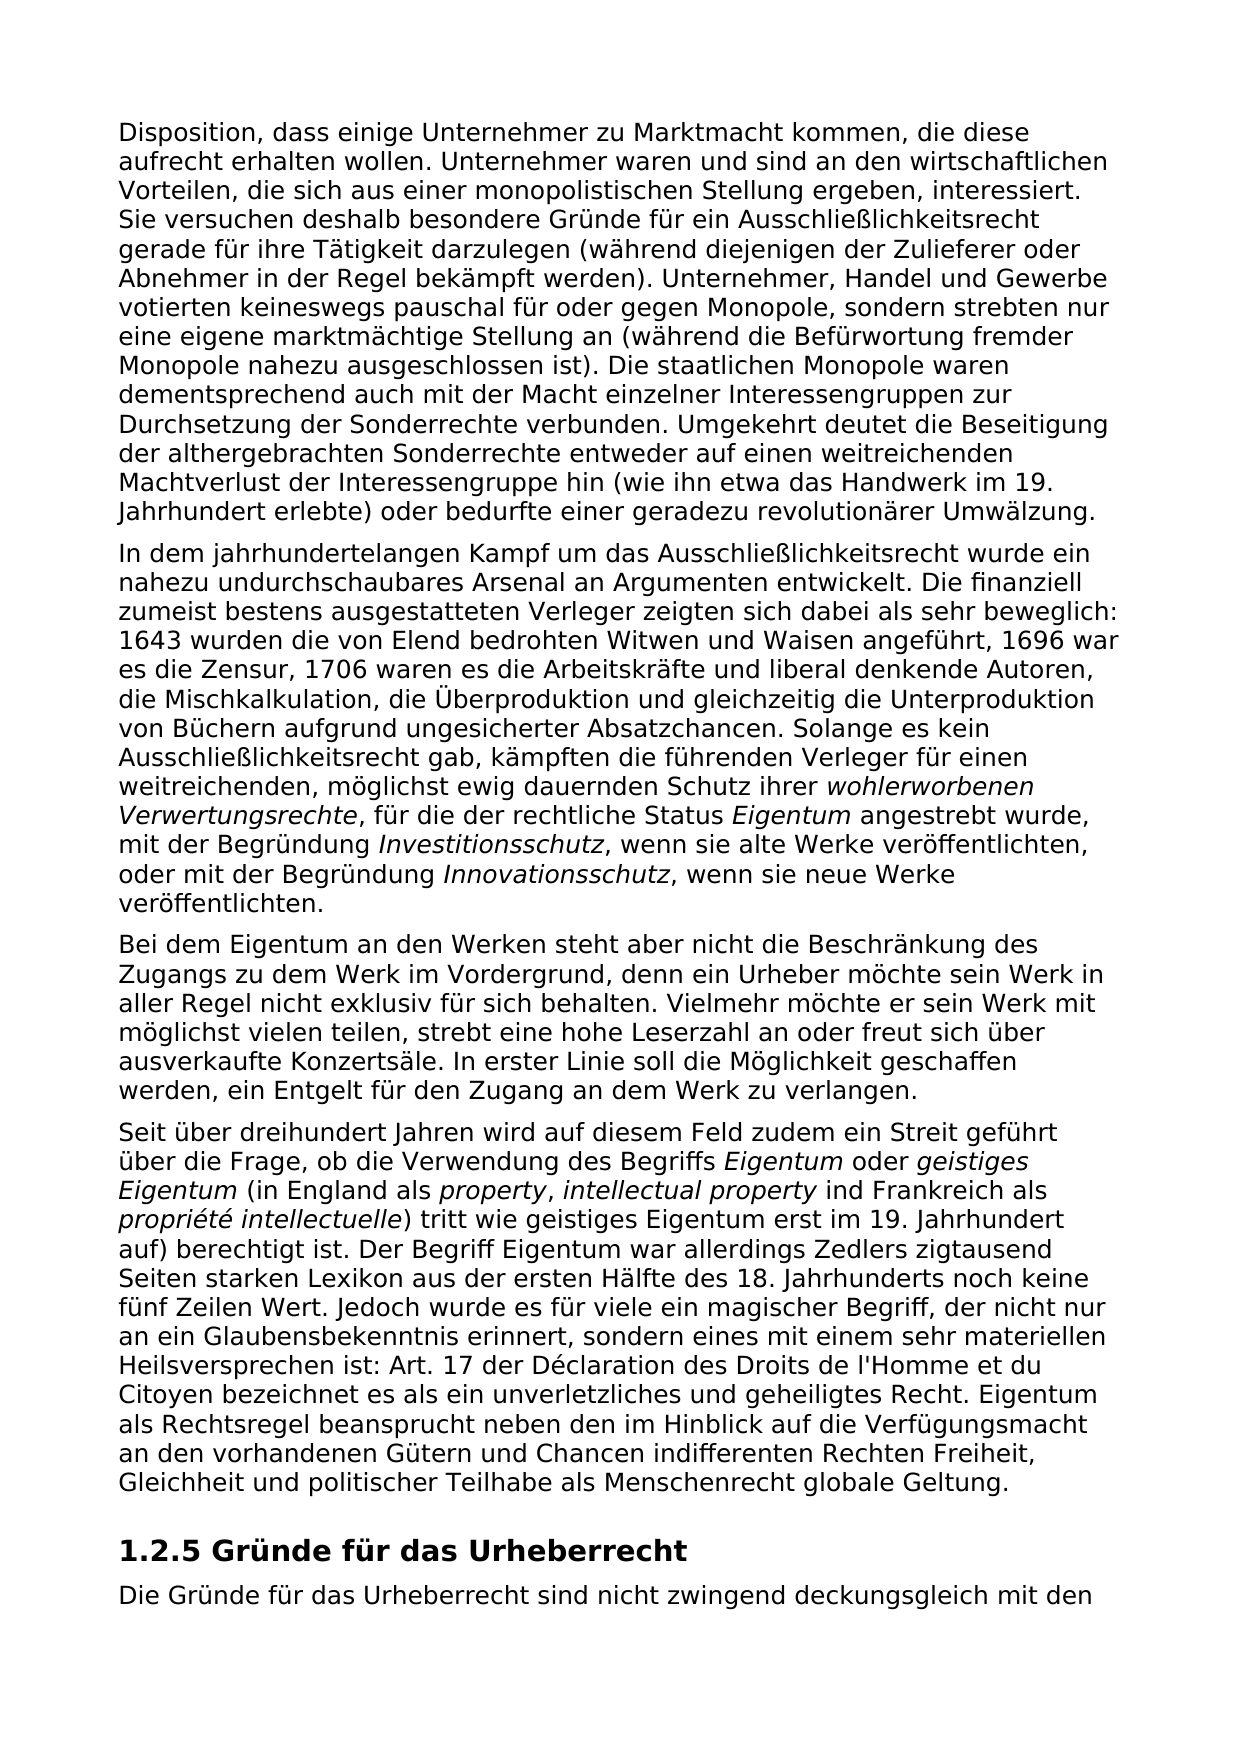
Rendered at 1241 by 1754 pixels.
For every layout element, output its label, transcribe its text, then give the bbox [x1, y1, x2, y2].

text Seit über dreihundert Jahren wird auf diesem Feld zudem ein Streit geführt über die Frage, ob die Verwendung des Begriffs Eigentum oder geistiges Eigentum (in England als property, intellectual property ind Frankreich als propriété intellectuelle) tritt wie geistiges Eigentum erst im 19. Jahrhundert auf) berechtigt ist. Der Begriff Eigentum war allerdings Zedlers zigtausend Seiten starken Lexikon aus der ersten Hälfte des 18. Jahrhunderts noch keine fünf Zeilen Wert. Jedoch wurde es für viele ein magischer Begriff, der nicht nur an ein Glaubensbekenntnis erinnert, sondern eines mit einem sehr materiellen Heilsversprechen ist: Art. 17 der Déclaration des Droits de l'Homme et du Citoyen bezeichnet es als ein unverletzliches und geheiligtes Recht. Eigentum als Rechtsregel beansprucht neben den im Hinblick auf die Verfügungsmacht an den vorhandenen Gütern und Chancen indifferenten Rechten Freiheit, Gleichheit und politischer Teilhabe als Menschenrecht globale Geltung. [118, 1118, 1122, 1497]
text Disposition, dass einige Unternehmer zu Marktmacht kommen, die diese aufrecht erhalten wollen. Unternehmer waren und sind an den wirtschaftlichen Vorteilen, die sich aus einer monopolistischen Stellung ergeben, interessiert. Sie versuchen deshalb besondere Gründe für ein Ausschließlichkeitsrecht gerade für ihre Tätigkeit darzulegen (während diejenigen der Zulieferer oder Abnehmer in der Regel bekämpft werden). Unternehmer, Handel und Gewerbe votierten keineswegs pauschal für oder gegen Monopole, sondern strebten nur eine eigene marktmächtige Stellung an (während die Befürwortung fremder Monopole nahezu ausgeschlossen ist). Die staatlichen Monopole waren dementsprechend auch mit der Macht einzelner Interessengruppen zur Durchsetzung der Sonderrechte verbunden. Umgekehrt deutet die Beseitigung der althergebrachten Sonderrechte entweder auf einen weitreichenden Machtverlust der Interessengruppe hin (wie ihn etwa das Handwerk im 19. Jahrhundert erlebte) oder bedurfte einer geradezu revolutionärer Umwälzung. [118, 118, 1122, 526]
text Bei dem Eigentum an den Werken steht aber nicht die Beschränkung des Zugangs zu dem Werk im Vordergrund, denn ein Urheber möchte sein Werk in aller Regel nicht exklusiv für sich behalten. Vielmehr möchte er sein Werk mit möglichst vielen teilen, strebt eine hohe Leserzahl an oder freut sich über ausverkaufte Konzertsäle. In erster Linie soll die Möglichkeit geschaffen werden, ein Entgelt für den Zugang an dem Werk zu verlangen. [118, 931, 1122, 1106]
text In dem jahrhundertelangen Kampf um das Ausschließlichkeitsrecht wurde ein nahezu undurchschaubares Arsenal an Argumenten entwickelt. Die finanziell zumeist bestens ausgestatteten Verleger zeigten sich dabei als sehr beweglich: 1643 wurden die von Elend bedrohten Witwen und Waisen angeführt, 1696 war es die Zensur, 1706 waren es die Arbeitskräfte und liberal denkende Autoren, die Mischkalkulation, die Überproduktion und gleichzeitig die Unterproduktion von Büchern aufgrund ungesicherter Absatzchancen. Solange es kein Ausschließlichkeitsrecht gab, kämpften die führenden Verleger für einen weitreichenden, möglichst ewig dauernden Schutz ihrer wohlerworbenen Verwertungsrechte, für die der rechtliche Status Eigentum angestrebt wurde, mit der Begründung Investitionsschutz, wenn sie alte Werke veröffentlichten, oder mit der Begründung Innovationsschutz, wenn sie neue Werke veröffentlichten. [118, 539, 1122, 918]
subtitle 1.2.5 Gründe für das Urheberrecht [118, 1535, 1122, 1569]
text Die Gründe für das Urheberrecht sind nicht zwingend deckungsgleich mit den [118, 1581, 1122, 1610]
